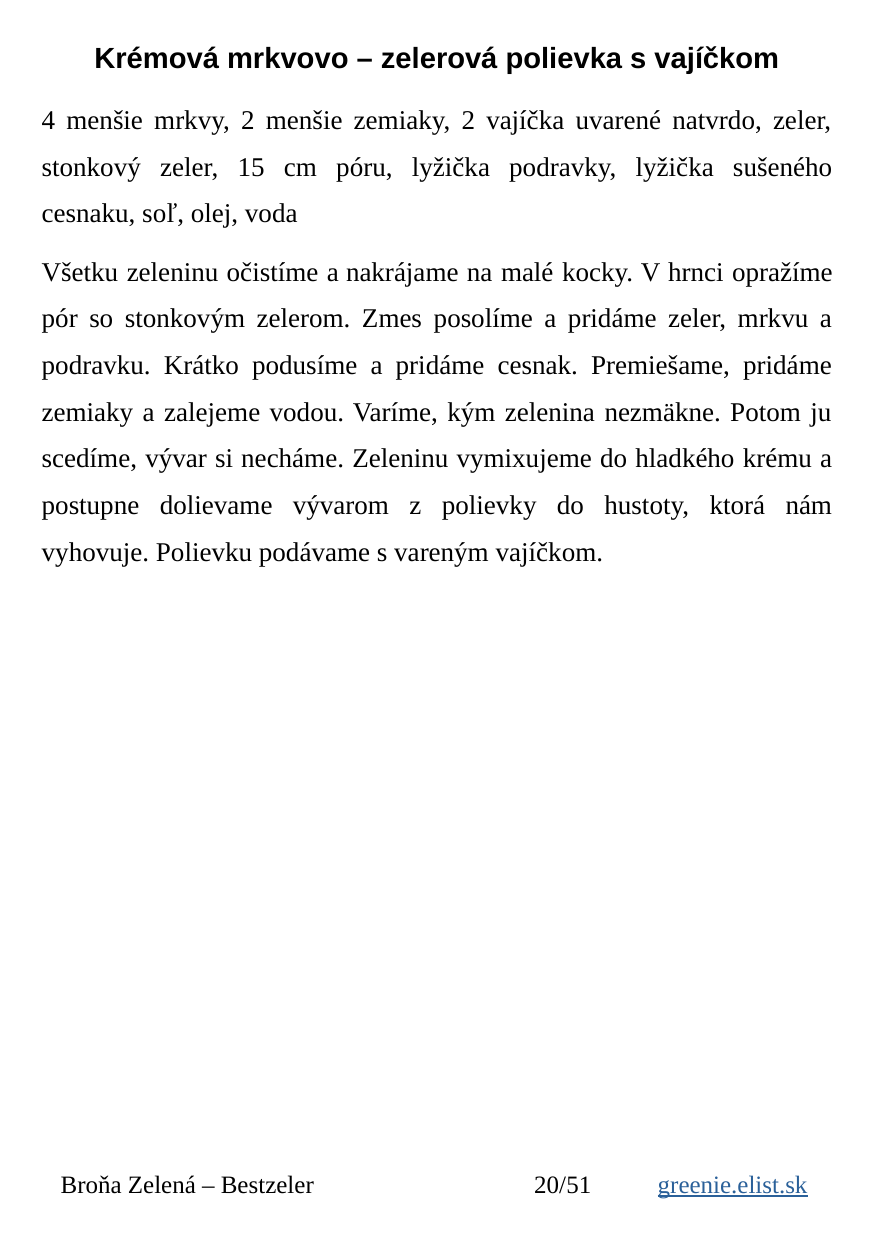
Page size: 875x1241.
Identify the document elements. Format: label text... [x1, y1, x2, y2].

text 4 menšie mrkvy, 2 menšie zemiaky, 2 vajíčka uvarené natvrdo, zeler, stonkový zeler, 15 cm póru, lyžička podravky, lyžička sušeného cesnaku, soľ, olej, voda [41, 104, 833, 229]
subtitle Krémová mrkvovo – zelerová polievka s vajíčkom [41, 41, 833, 75]
text Všetku zeleninu očistíme a nakrájame na malé kocky. V hrnci opražíme pór so stonkovým zelerom. Zmes posolíme a pridáme zeler, mrkvu a podravku. Krátko podusíme a pridáme cesnak. Premiešame, pridáme zemiaky a zalejeme vodou. Varíme, kým zelenina nezmäkne. Potom ju scedíme, vývar si necháme. Zeleninu vymixujeme do hladkého krému a postupne dolievame vývarom z polievky do hustoty, ktorá nám vyhovuje. Polievku podávame s vareným vajíčkom. [41, 256, 833, 567]
